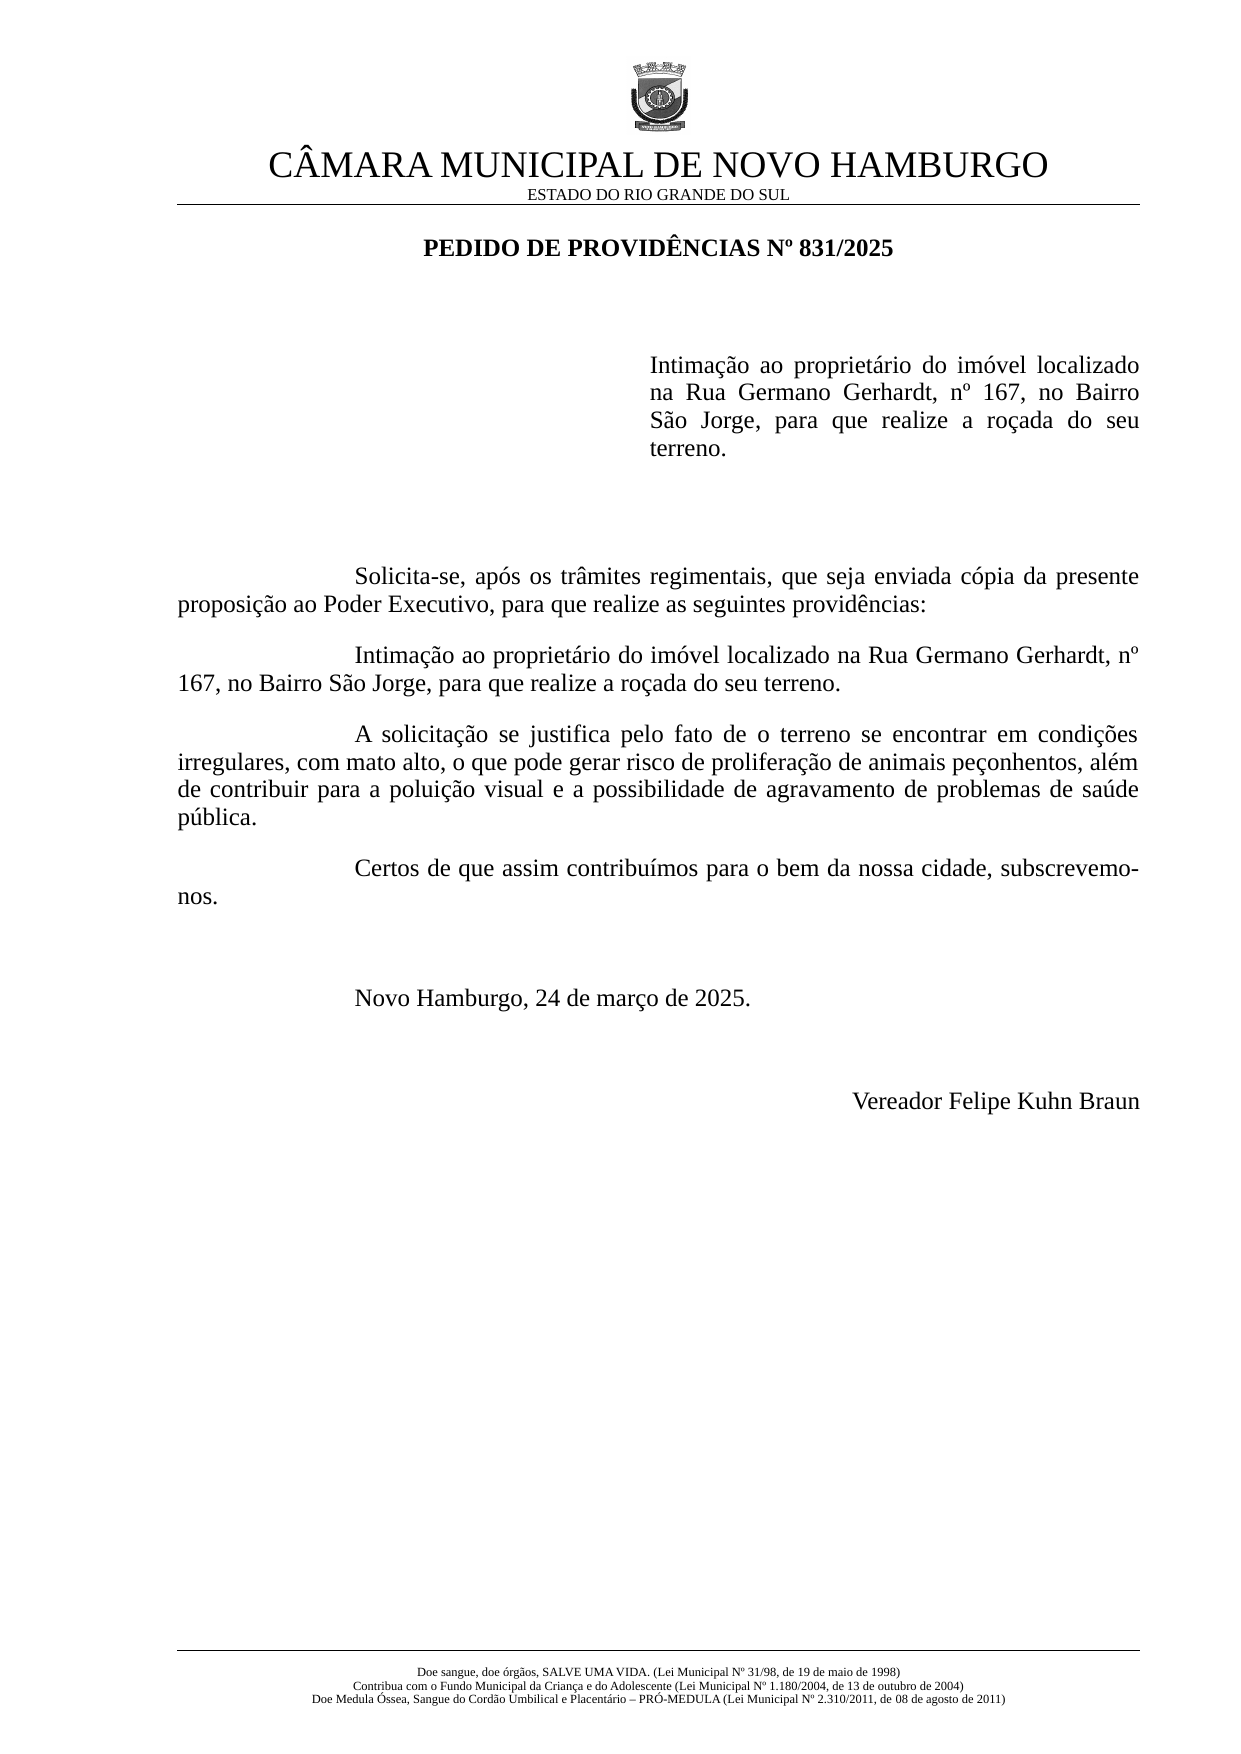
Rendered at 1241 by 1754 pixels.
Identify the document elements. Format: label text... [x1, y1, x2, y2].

text Solicita-se, após os trâmites regimentais, que seja enviada cópia da presente proposição ao Poder Executivo, para que realize as seguintes providências: [177, 562, 1140, 617]
text PEDIDO DE PROVIDÊNCIAS Nº 831/2025 [177, 234, 1140, 262]
text A solicitação se justifica pelo fato de o terreno se encontrar em condições irregulares, com mato alto, o que pode gerar risco de proliferação de animais peçonhentos, além de contribuir para a poluição visual e a possibilidade de agravamento de problemas de saúde pública. [177, 720, 1140, 831]
text Novo Hamburgo, 24 de março de 2025. [177, 984, 1140, 1012]
text Vereador Felipe Kuhn Braun [177, 1087, 1140, 1115]
text Certos de que assim contribuímos para o bem da nossa cidade, subscrevemo-nos. [177, 854, 1140, 910]
text Intimação ao proprietário do imóvel localizado na Rua Germano Gerhardt, nº 167, no Bairro São Jorge, para que realize a roçada do seu terreno. [649, 351, 1140, 462]
text Intimação ao proprietário do imóvel localizado na Rua Germano Gerhardt, nº 167, no Bairro São Jorge, para que realize a roçada do seu terreno. [177, 641, 1140, 696]
